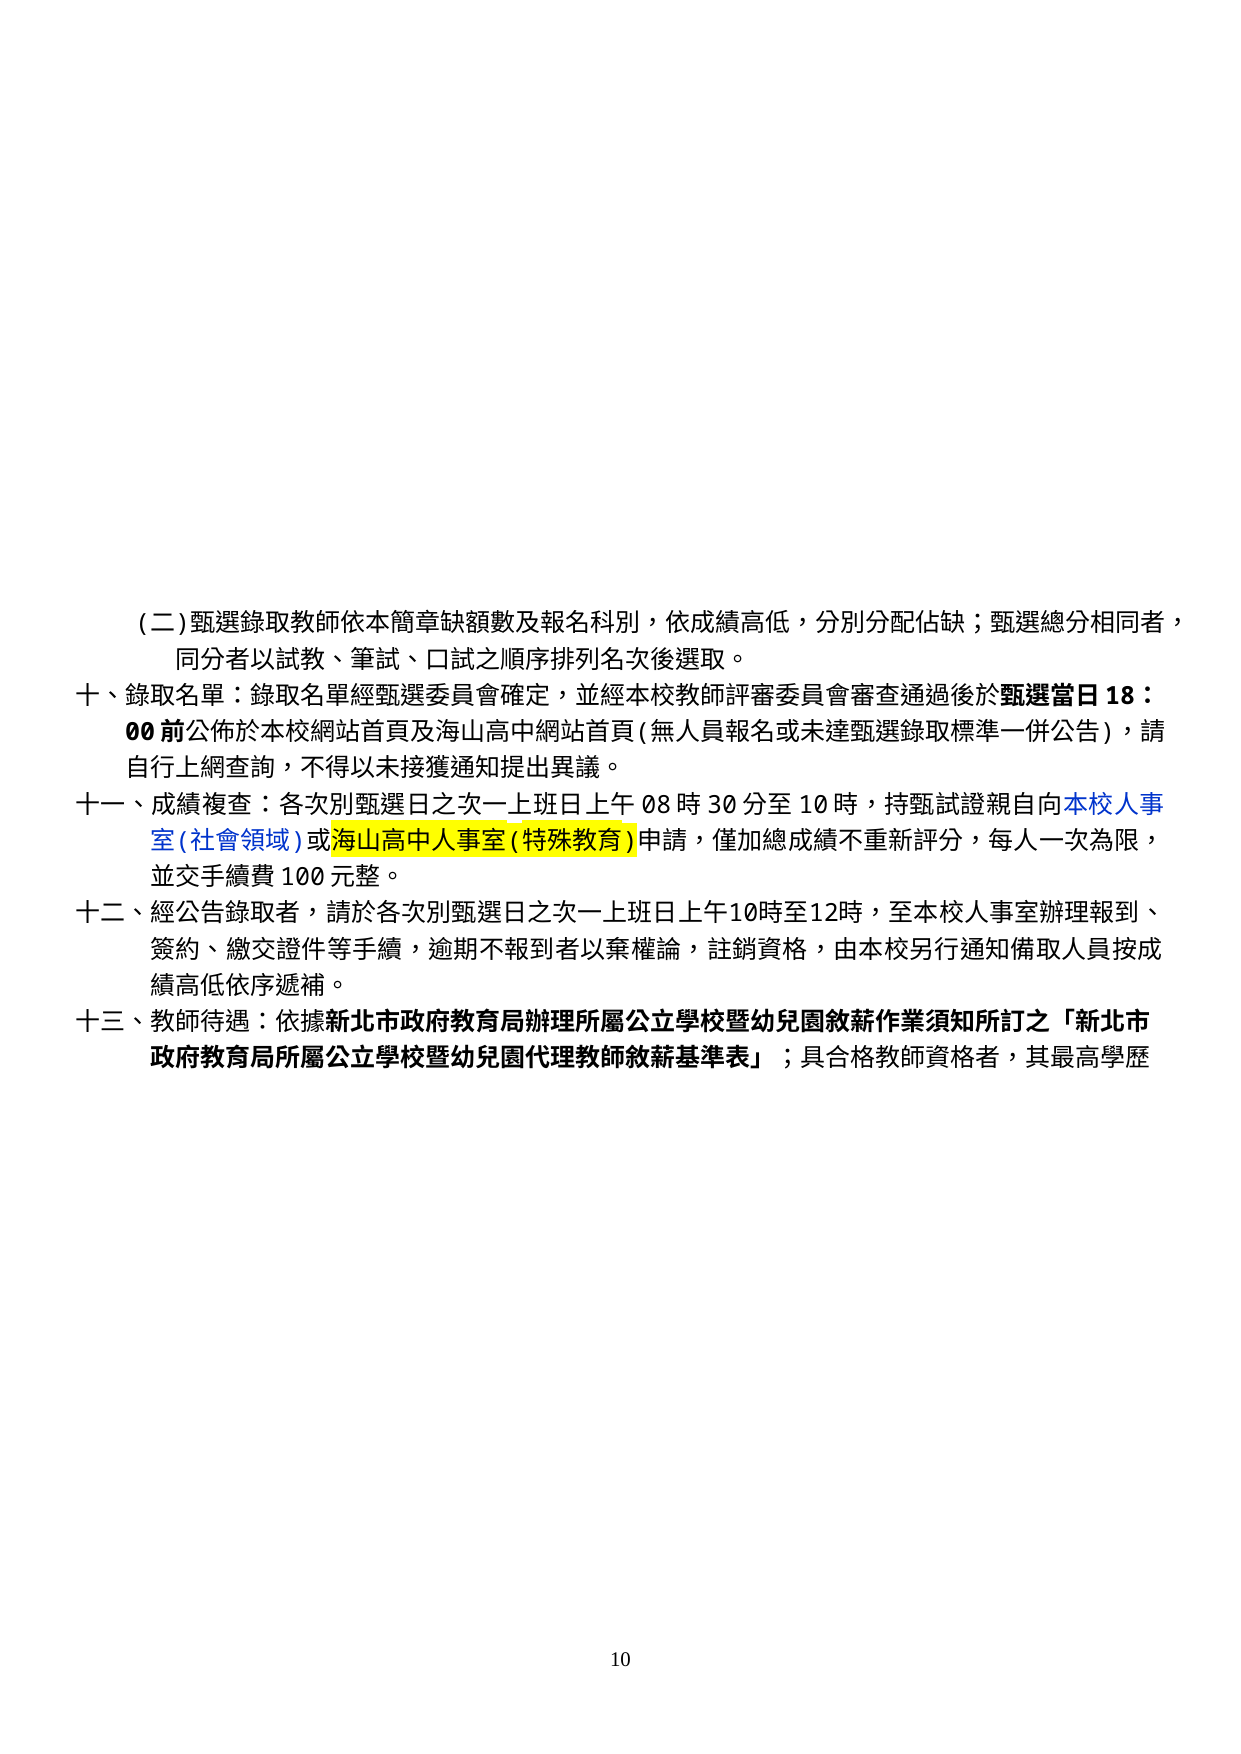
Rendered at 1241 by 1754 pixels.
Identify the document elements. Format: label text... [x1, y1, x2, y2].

text 十、錄取名單：錄取名單經甄選委員會確定，並經本校教師評審委員會審查通過後於甄選當日18：00前公佈於本校網站首頁及海山高中網站首頁(無人員報名或未達甄選錄取標準一併公告)，請自行上網查詢，不得以未接獲通知提出異議。 [75, 675, 1165, 784]
text 十三、教師待遇：依據新北市政府教育局辦理所屬公立學校暨幼兒園敘薪作業須知所訂之「新北市政府教育局所屬公立學校暨幼兒園代理教師敘薪基準表」；具合格教師資格者，其最高學歷 [75, 1002, 1165, 1074]
text 十二、經公告錄取者，請於各次別甄選日之次一上班日上午10時至12時，至本校人事室辦理報到、簽約、繳交證件等手續，逾期不報到者以棄權論，註銷資格，由本校另行通知備取人員按成績高低依序遞補。 [75, 893, 1165, 1002]
text 十一、成績複查：各次別甄選日之次一上班日上午08時30分至10時，持甄試證親自向本校人事室(社會領域)或海山高中人事室(特殊教育)申請，僅加總成績不重新評分，每人一次為限，並交手續費100元整。 [75, 784, 1165, 893]
text (二)甄選錄取教師依本簡章缺額數及報名科別，依成績高低，分別分配佔缺；甄選總分相同者，同分者以試教、筆試、口試之順序排列名次後選取。 [75, 603, 1165, 675]
